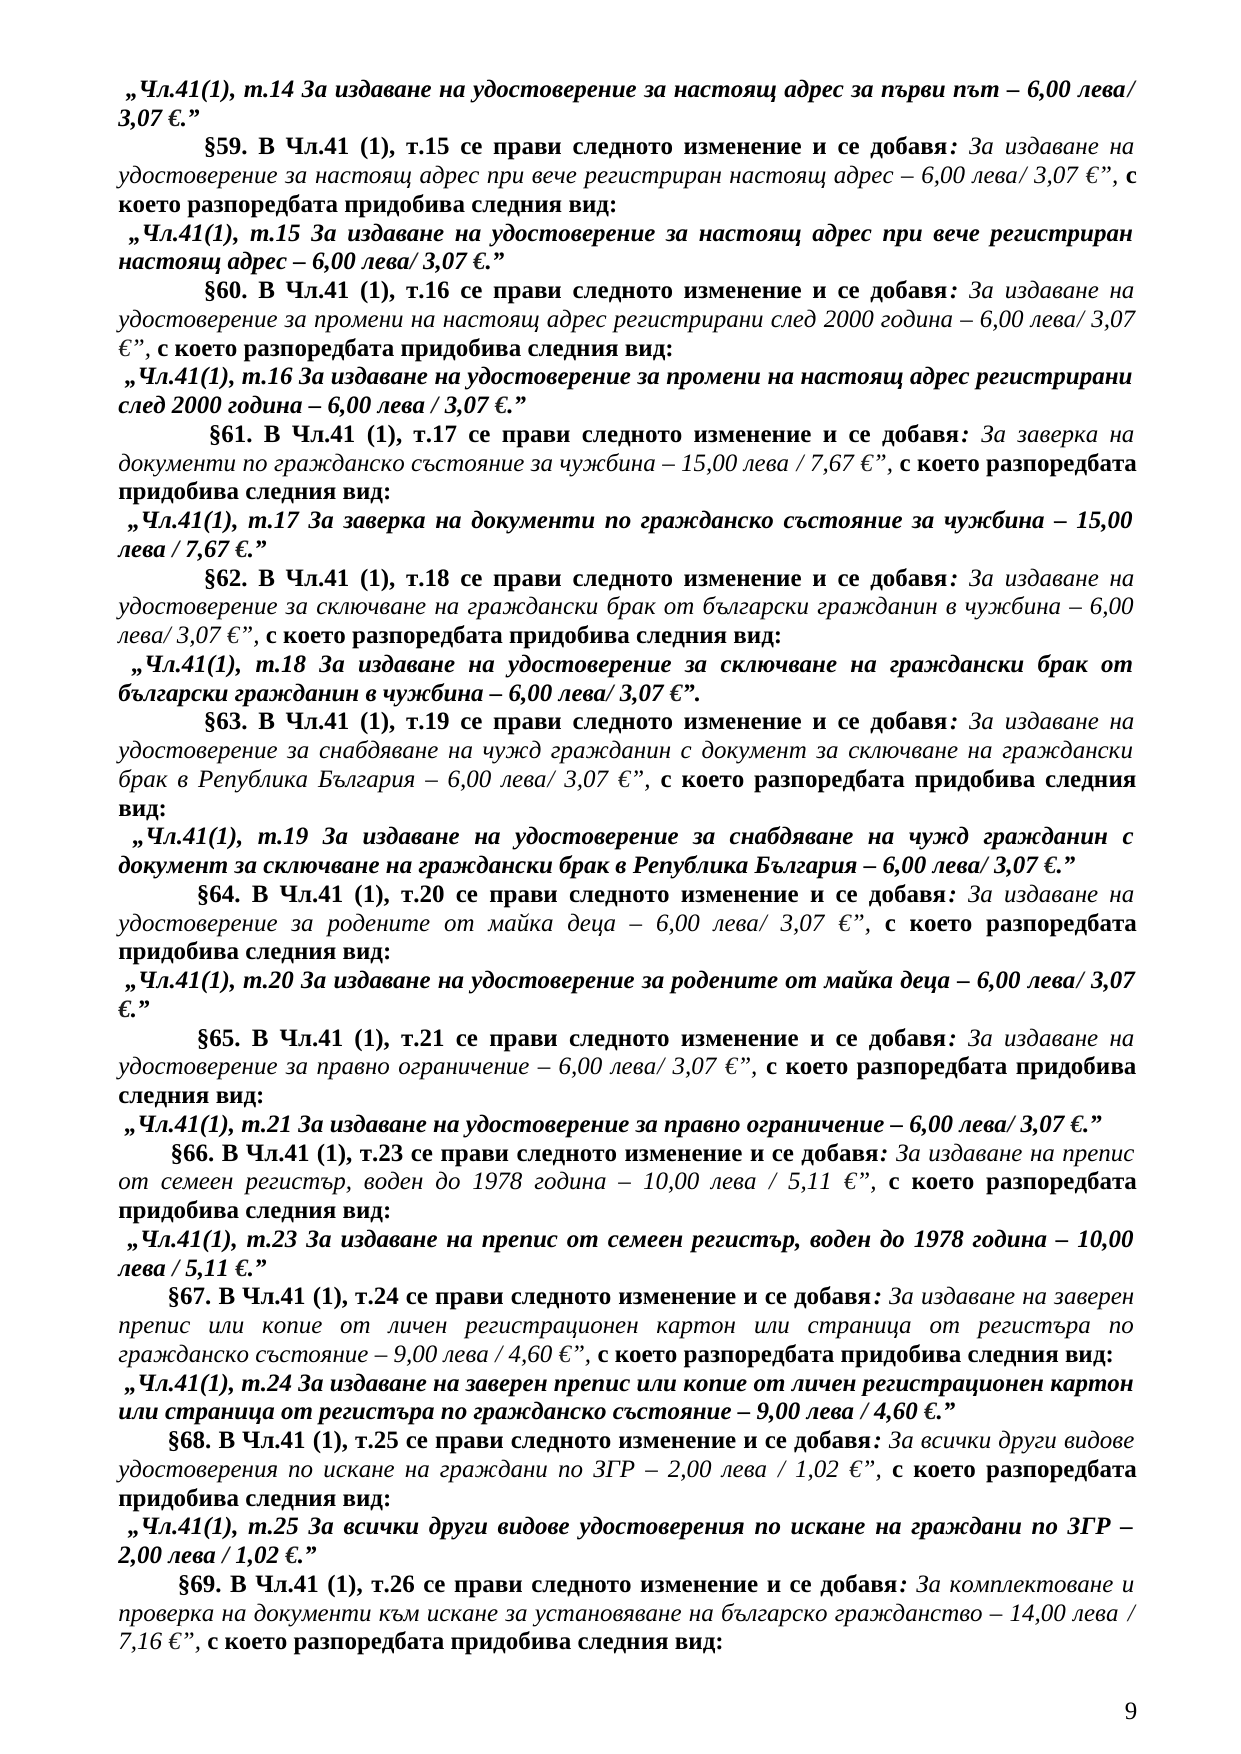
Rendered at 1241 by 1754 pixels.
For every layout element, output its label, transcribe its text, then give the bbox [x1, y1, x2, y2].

text „Чл.41(1), т.24 За издаване на заверен препис или копие от личен регистрационен картон или страница от регистъра по гражданско състояние – 9,00 лева / 4,60 €.” [118, 1368, 1137, 1425]
text §64. В Чл.41 (1), т.20 се прави следното изменение и се добавя: За издаване на удостоверение за родените от майка деца – 6,00 лева/ 3,07 €”, с което разпоредбата придобива следния вид: [118, 879, 1137, 965]
text §61. В Чл.41 (1), т.17 се прави следното изменение и се добавя: За заверка на документи по гражданско състояние за чужбина – 15,00 лева / 7,67 €”, с което разпоредбата придобива следния вид: [118, 419, 1137, 505]
text „Чл.41(1), т.15 За издаване на удостоверение за настоящ адрес при вече регистриран настоящ адрес – 6,00 лева/ 3,07 €.” [118, 218, 1137, 275]
text §62. В Чл.41 (1), т.18 се прави следното изменение и се добавя: За издаване на удостоверение за сключване на граждански брак от български гражданин в чужбина – 6,00 лева/ 3,07 €”, с което разпоредбата придобива следния вид: [118, 563, 1137, 649]
text „Чл.41(1), т.23 За издаване на препис от семеен регистър, воден до 1978 година – 10,00 лева / 5,11 €.” [118, 1224, 1137, 1281]
text „Чл.41(1), т.18 За издаване на удостоверение за сключване на граждански брак от български гражданин в чужбина – 6,00 лева/ 3,07 €”. [118, 649, 1137, 706]
text „Чл.41(1), т.16 За издаване на удостоверение за промени на настоящ адрес регистрирани след 2000 година – 6,00 лева / 3,07 €.” [118, 361, 1137, 419]
text §67. В Чл.41 (1), т.24 се прави следното изменение и се добавя: За издаване на заверен препис или копие от личен регистрационен картон или страница от регистъра по гражданско състояние – 9,00 лева / 4,60 €”, с което разпоредбата придобива следния вид: [118, 1281, 1137, 1368]
text §65. В Чл.41 (1), т.21 се прави следното изменение и се добавя: За издаване на удостоверение за правно ограничение – 6,00 лева/ 3,07 €”, с което разпоредбата придобива следния вид: [118, 1023, 1137, 1109]
text „Чл.41(1), т.20 За издаване на удостоверение за родените от майка деца – 6,00 лева/ 3,07 €.” [118, 965, 1137, 1023]
text „Чл.41(1), т.19 За издаване на удостоверение за снабдяване на чужд гражданин с документ за сключване на граждански брак в Република България – 6,00 лева/ 3,07 €.” [118, 821, 1137, 879]
text §63. В Чл.41 (1), т.19 се прави следното изменение и се добавя: За издаване на удостоверение за снабдяване на чужд гражданин с документ за сключване на граждански брак в Република България – 6,00 лева/ 3,07 €”, с което разпоредбата придобива следния вид: [118, 706, 1137, 821]
text §68. В Чл.41 (1), т.25 се прави следното изменение и се добавя: За всички други видове удостоверения по искане на граждани по ЗГР – 2,00 лева / 1,02 €”, с което разпоредбата придобива следния вид: [118, 1425, 1137, 1511]
text §60. В Чл.41 (1), т.16 се прави следното изменение и се добавя: За издаване на удостоверение за промени на настоящ адрес регистрирани след 2000 година – 6,00 лева/ 3,07 €”, с което разпоредбата придобива следния вид: [118, 275, 1137, 361]
text „Чл.41(1), т.21 За издаване на удостоверение за правно ограничение – 6,00 лева/ 3,07 €.” [118, 1109, 1137, 1138]
text „Чл.41(1), т.14 За издаване на удостоверение за настоящ адрес за първи път – 6,00 лева/ 3,07 €.” [118, 74, 1137, 131]
text „Чл.41(1), т.25 За всички други видове удостоверения по искане на граждани по ЗГР – 2,00 лева / 1,02 €.” [118, 1511, 1137, 1569]
text „Чл.41(1), т.17 За заверка на документи по гражданско състояние за чужбина – 15,00 лева / 7,67 €.” [118, 505, 1137, 563]
text §69. В Чл.41 (1), т.26 се прави следното изменение и се добавя: За комплектоване и проверка на документи към искане за установяване на българско гражданство – 14,00 лева / 7,16 €”, с което разпоредбата придобива следния вид: [118, 1569, 1137, 1655]
text §59. В Чл.41 (1), т.15 се прави следното изменение и се добавя: За издаване на удостоверение за настоящ адрес при вече регистриран настоящ адрес – 6,00 лева/ 3,07 €”, с което разпоредбата придобива следния вид: [118, 131, 1137, 218]
text §66. В Чл.41 (1), т.23 се прави следното изменение и се добавя: За издаване на препис от семеен регистър, воден до 1978 година – 10,00 лева / 5,11 €”, с което разпоредбата придобива следния вид: [118, 1138, 1137, 1224]
